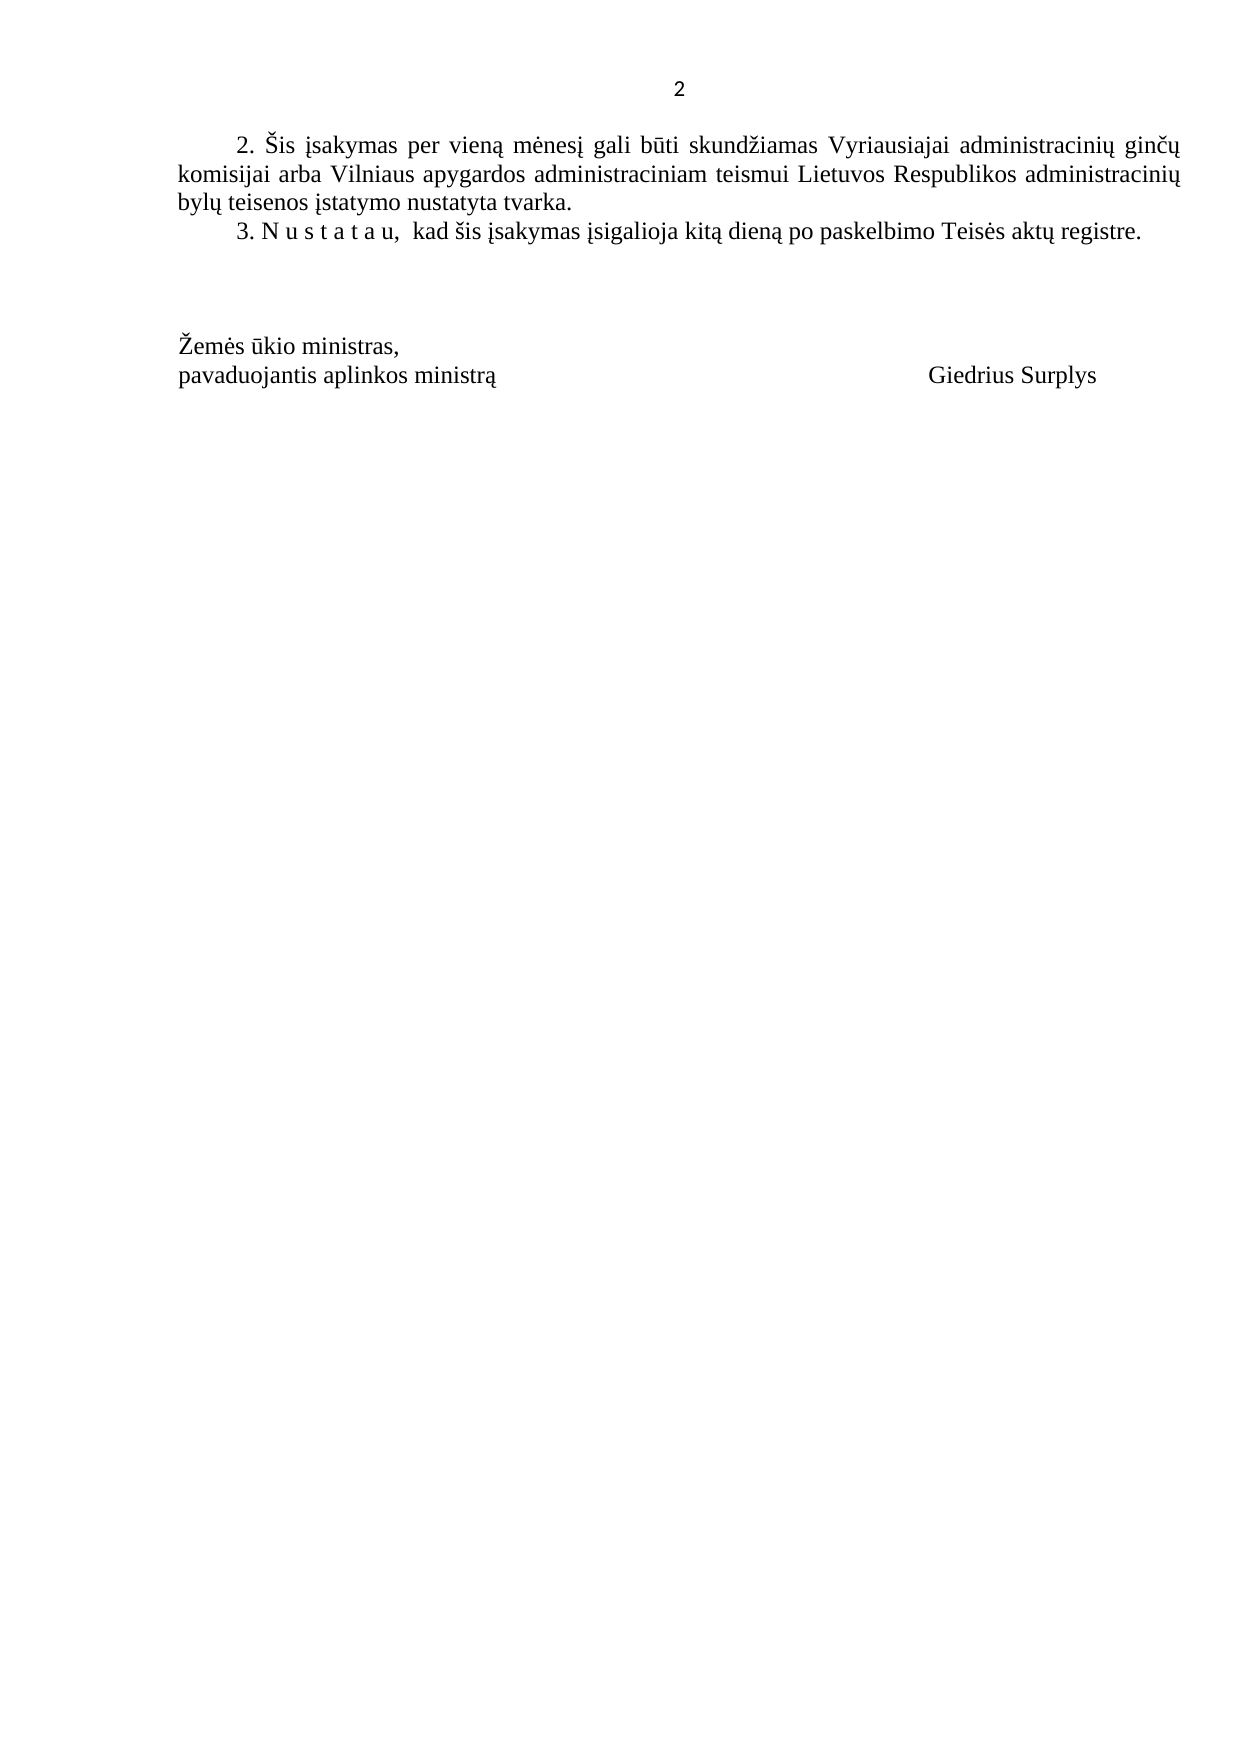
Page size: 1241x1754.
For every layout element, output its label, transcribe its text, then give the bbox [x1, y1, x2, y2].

text Žemės ūkio ministras, [178, 331, 1177, 360]
text pavaduojantis aplinkos ministrą Giedrius Surplys [178, 360, 1177, 389]
text 3. N u s t a t a u, kad šis įsakymas įsigalioja kitą dieną po paskelbimo Teisės aktų registre. [177, 216, 1181, 245]
text 2. Šis įsakymas per vieną mėnesį gali būti skundžiamas Vyriausiajai administracinių ginčų komisijai arba Vilniaus apygardos administraciniam teismui Lietuvos Respublikos administracinių bylų teisenos įstatymo nustatyta tvarka. [177, 130, 1181, 216]
